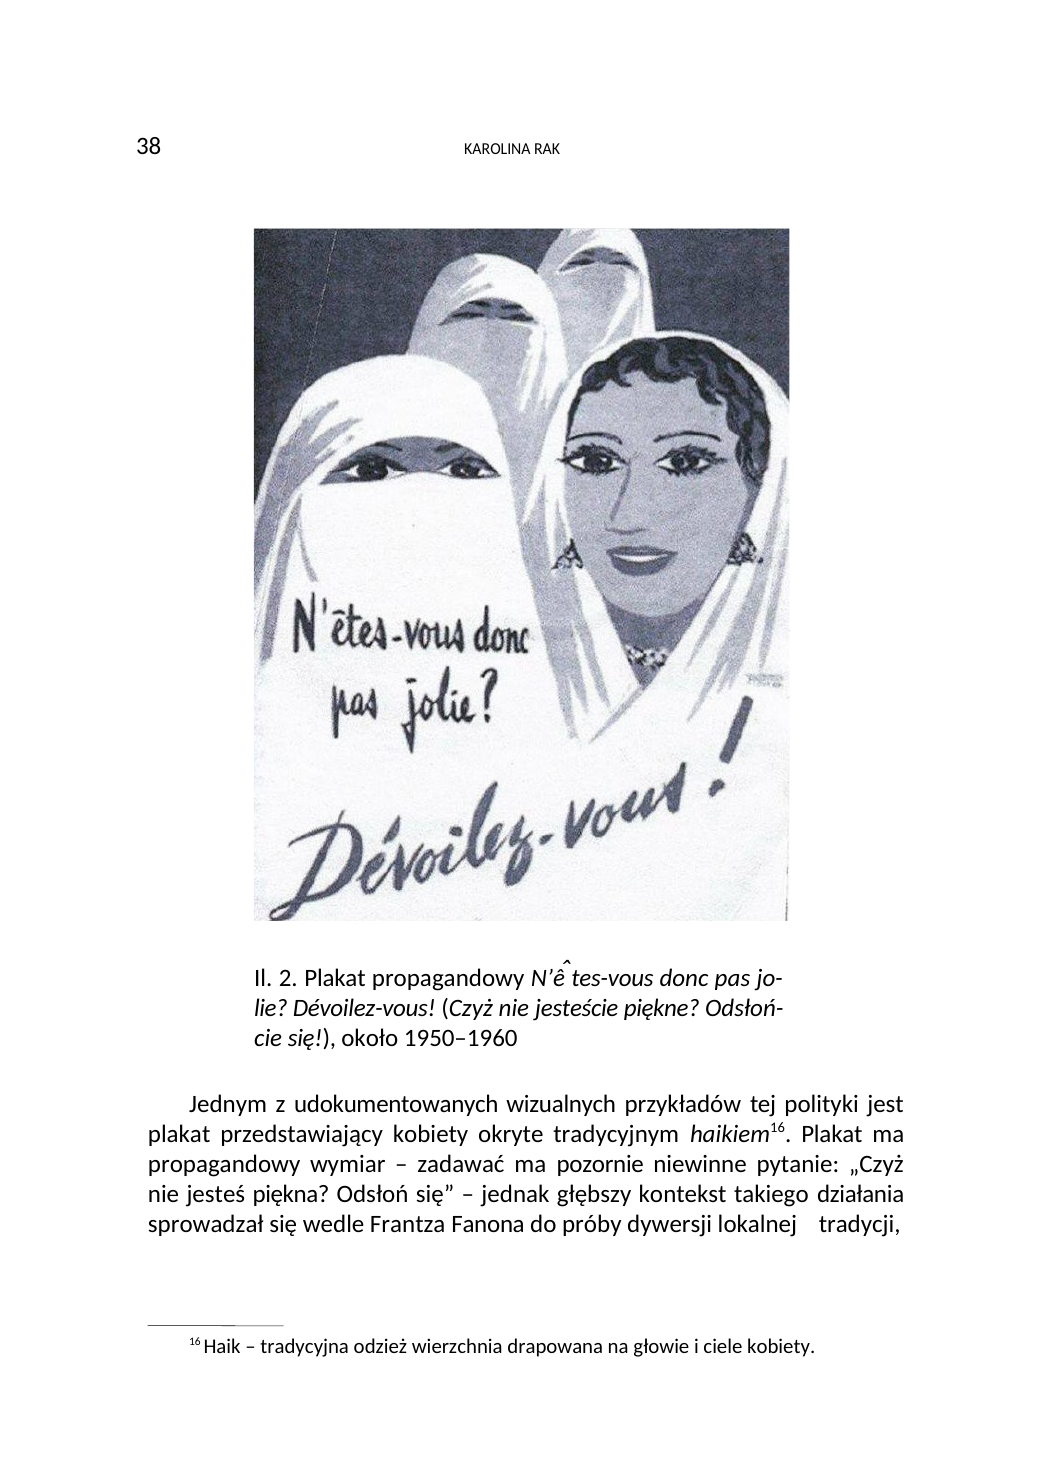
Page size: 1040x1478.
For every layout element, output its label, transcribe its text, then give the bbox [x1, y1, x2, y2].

text 16 Haik – tradycyjna odzież wierzchnia drapowana na głowie i ciele kobiety. [189, 1334, 914, 1359]
text Jednym z udokumentowanych wizualnych przykładów tej polityki jest plakat przedstawiający kobiety okryte tradycyjnym haikiem16. Plakat ma propagandowy wymiar – zadawać ma pozornie niewinne pytanie: „Czyż nie jesteś piękna? Odsłoń się” – jednak głębszy kontekst takiego działania sprowadzał się wedle Frantza Fanona do próby dywersji lokalnej tradycji, [148, 1088, 904, 1238]
text Il. 2. Plakat propagandowy N’ê̂ tes-vous donc pas jo- lie? Dévoilez-vous! (Czyż nie jesteście piękne? Odsłoń- cie się!), około 1950–1960 [254, 962, 786, 1052]
